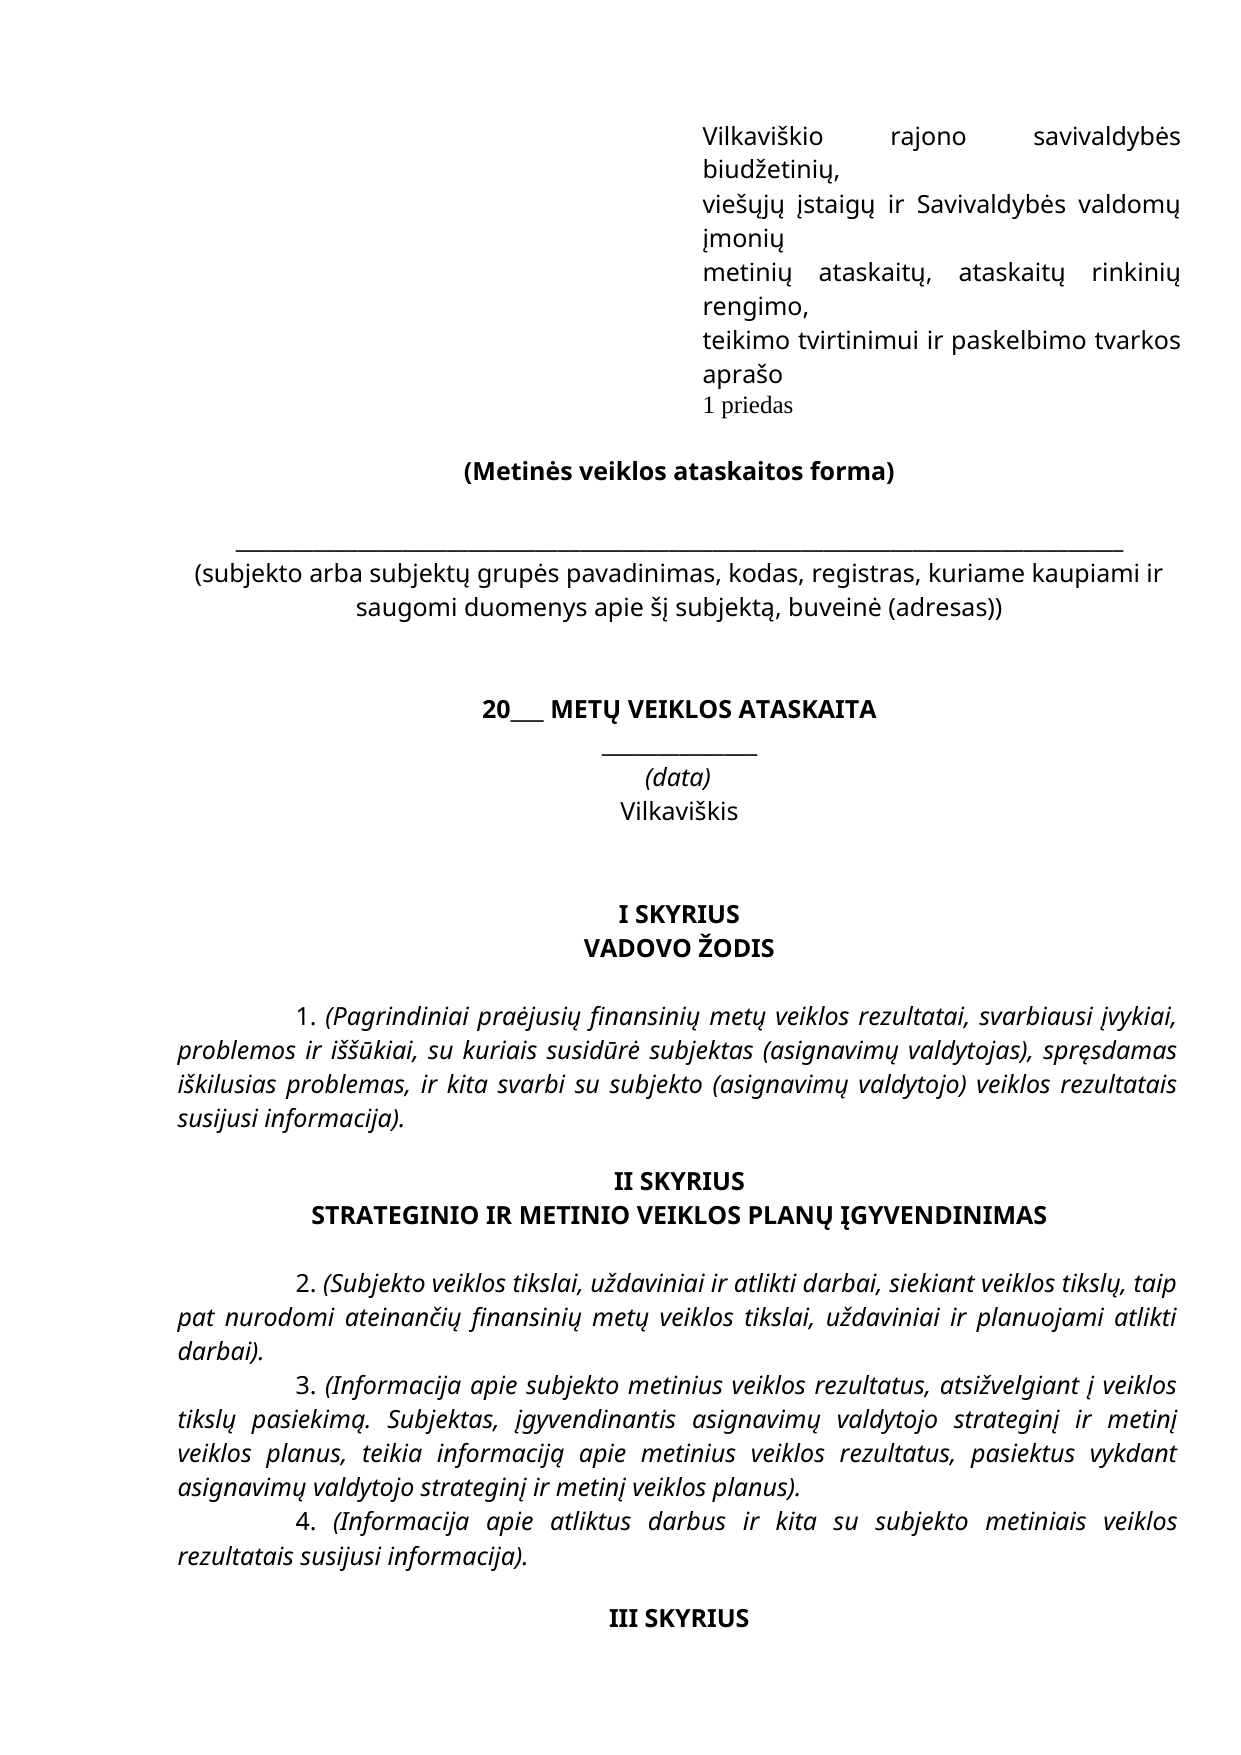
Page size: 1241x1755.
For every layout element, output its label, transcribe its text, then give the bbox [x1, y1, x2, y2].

text metinių ataskaitų, ataskaitų rinkinių rengimo, [702, 254, 1181, 322]
text Vilkaviškis [177, 794, 1181, 828]
text ________________________________________________________________________________ [177, 522, 1181, 556]
text 20___ METŲ VEIKLOS ATASKAITA [177, 692, 1181, 726]
text 4. (Informacija apie atliktus darbus ir kita su subjekto metiniais veiklos rezultatais susijusi informacija). [177, 1504, 1181, 1572]
text STRATEGINIO IR METINIO VEIKLOS PLANŲ ĮGYVENDINIMAS [177, 1197, 1181, 1232]
text (Metinės veiklos ataskaitos forma) [177, 453, 1181, 487]
text ______________ [177, 726, 1181, 760]
text (subjekto arba subjektų grupės pavadinimas, kodas, registras, kuriame kaupiami ir saugomi duomenys apie šį subjektą, buveinė (adresas)) [177, 556, 1181, 624]
text I SKYRIUS [177, 896, 1181, 930]
text 1. (Pagrindiniai praėjusių finansinių metų veiklos rezultatai, svarbiausi įvykiai, problemos ir iššūkiai, su kuriais susidūrė subjektas (asignavimų valdytojas), spręsdamas iškilusias problemas, ir kita svarbi su subjekto (asignavimų valdytojo) veiklos rezultatais susijusi informacija). [177, 998, 1181, 1135]
text II SKYRIUS [177, 1163, 1181, 1197]
text 3. (Informacija apie subjekto metinius veiklos rezultatus, atsižvelgiant į veiklos tikslų pasiekimą. Subjektas, įgyvendinantis asignavimų valdytojo strateginį ir metinį veiklos planus, teikia informaciją apie metinius veiklos rezultatus, pasiektus vykdant asignavimų valdytojo strateginį ir metinį veiklos planus). [177, 1368, 1181, 1504]
text (data) [177, 760, 1181, 794]
text 1 priedas [702, 391, 1181, 419]
text Vilkaviškio rajono savivaldybės biudžetinių, [702, 118, 1181, 186]
text III SKYRIUS [177, 1601, 1181, 1635]
text teikimo tvirtinimui ir paskelbimo tvarkos aprašo [702, 322, 1181, 391]
text viešųjų įstaigų ir Savivaldybės valdomų įmonių [702, 186, 1181, 254]
text 2. (Subjekto veiklos tikslai, uždaviniai ir atlikti darbai, siekiant veiklos tikslų, taip pat nurodomi ateinančių finansinių metų veiklos tikslai, uždaviniai ir planuojami atlikti darbai). [177, 1266, 1181, 1368]
text VADOVO ŽODIS [177, 930, 1181, 964]
